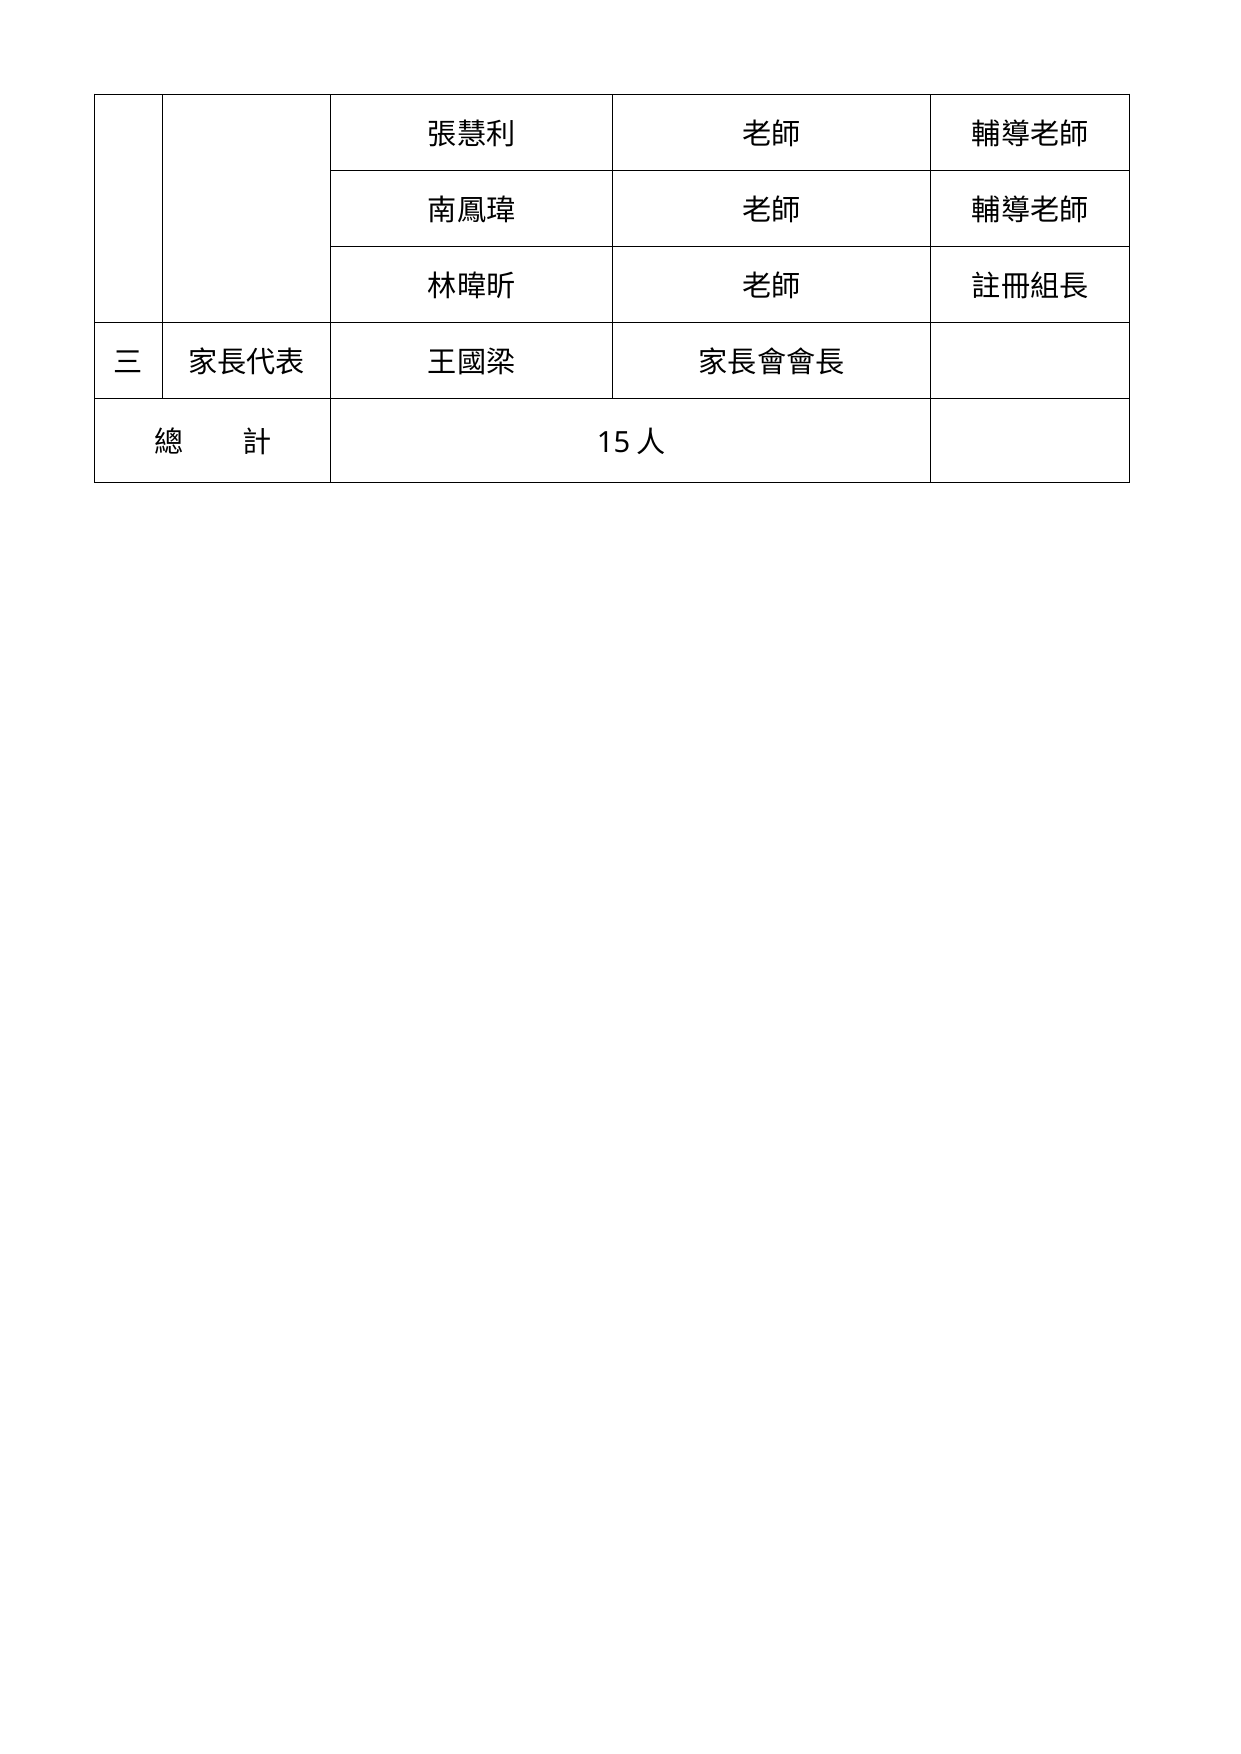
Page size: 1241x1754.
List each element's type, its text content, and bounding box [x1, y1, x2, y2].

table_cell [931, 399, 1129, 482]
table_cell 總 計 [95, 399, 330, 482]
table_cell 老師 [613, 171, 930, 246]
table_cell 15人 [331, 399, 930, 482]
table_cell 張慧利 [331, 95, 612, 169]
table_cell 註冊組長 [931, 247, 1129, 322]
table_cell 家長代表 [163, 323, 330, 398]
table_cell 輔導老師 [931, 171, 1129, 246]
table_cell 林暐昕 [331, 247, 612, 322]
table_cell 老師 [613, 95, 930, 169]
table_cell 南鳳瑋 [331, 171, 612, 246]
table_cell [163, 95, 330, 322]
table_cell 王國梁 [331, 323, 612, 398]
table_cell [95, 95, 162, 322]
table_cell 老師 [613, 247, 930, 322]
table_cell [931, 323, 1129, 398]
table_cell 三 [95, 323, 162, 398]
table_cell 家長會會長 [613, 323, 930, 398]
table_cell 輔導老師 [931, 95, 1129, 169]
